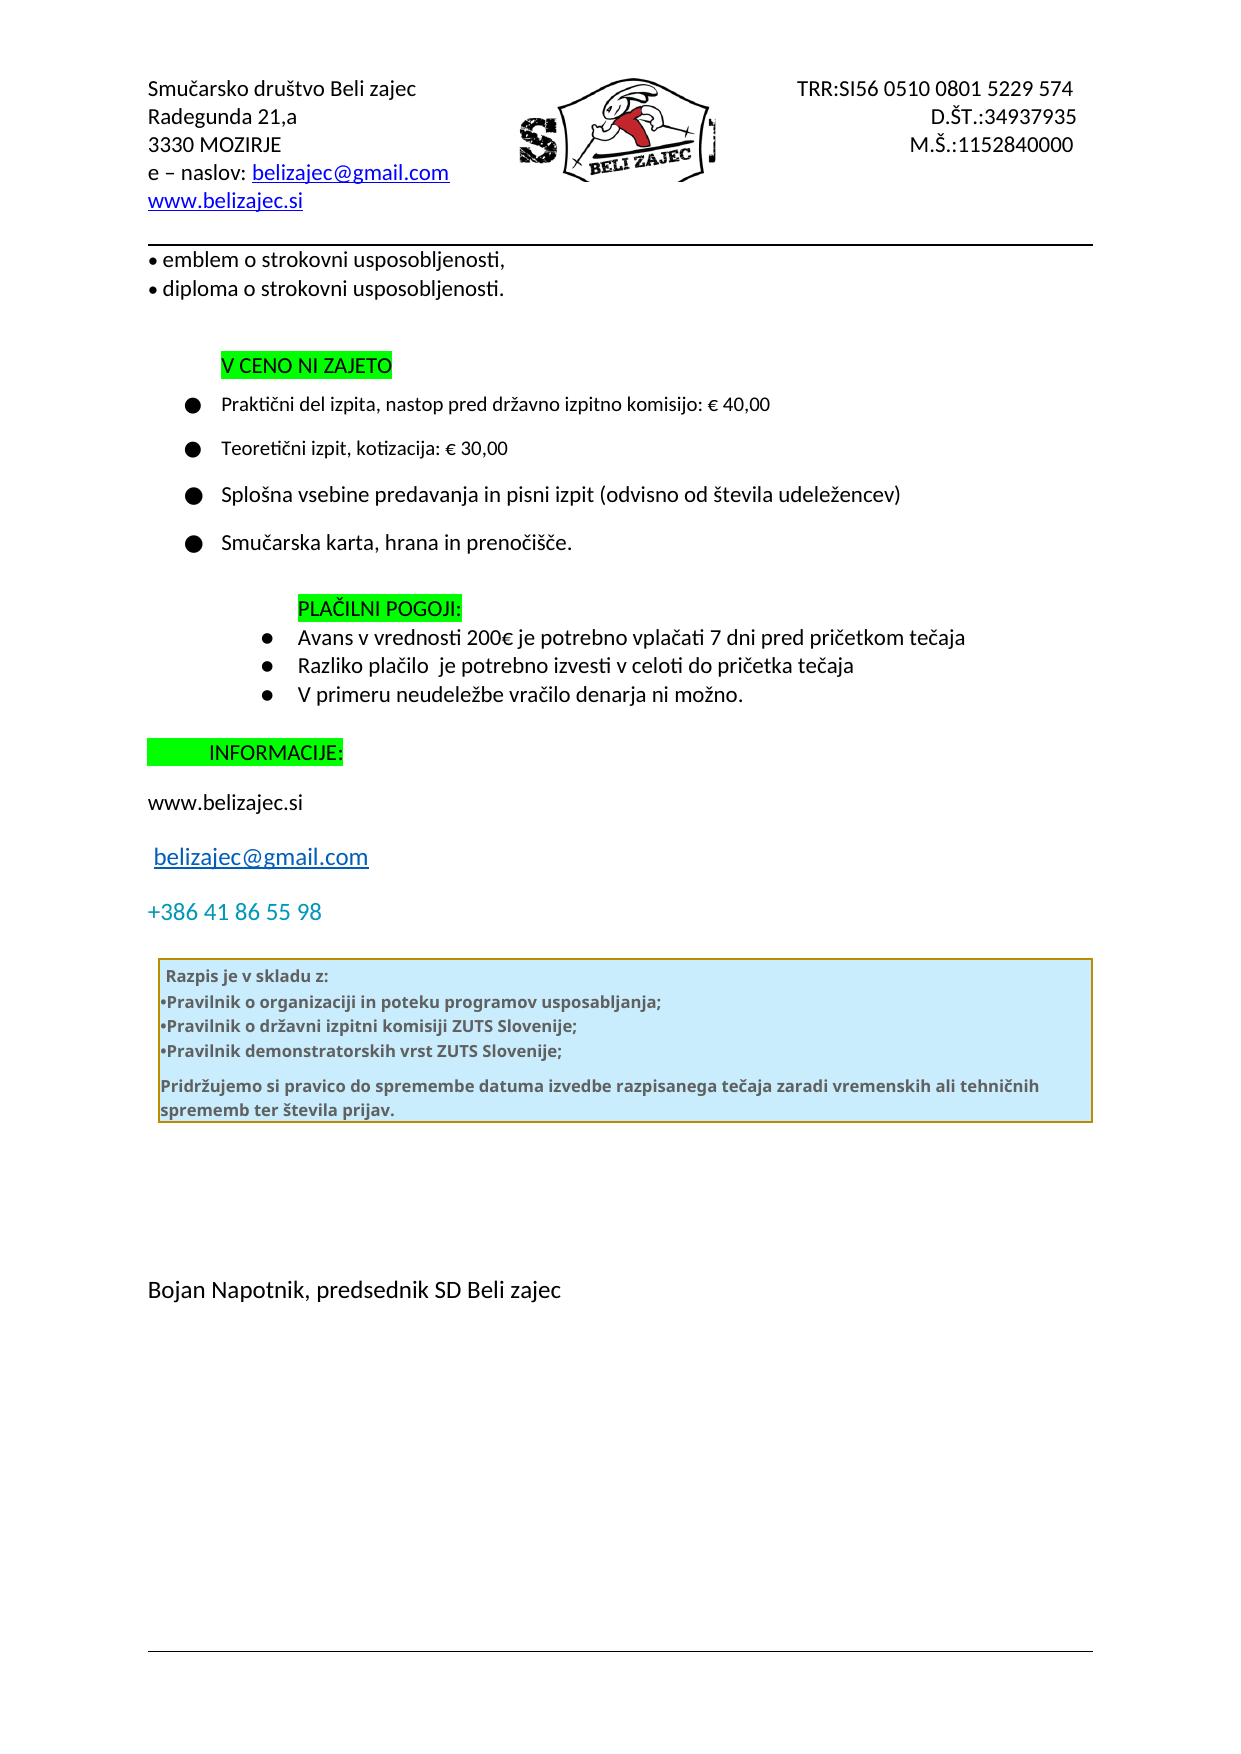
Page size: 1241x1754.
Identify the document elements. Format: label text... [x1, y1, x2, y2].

text Bojan Napotnik, predsednik SD Beli zajec [148, 1275, 1093, 1305]
text Pridržujemo si pravico do spremembe datuma izvedbe razpisanega tečaja zaradi vremenskih ali tehničnih sprememb ter števila prijav. [160, 1072, 1091, 1121]
text belizajec@gmail.com [148, 841, 624, 872]
text V CENO NI ZAJETO [221, 351, 1093, 379]
list Teoretični izpit, kotizacija: € 30,00 [183, 424, 1093, 467]
picture [510, 75, 766, 208]
text www.belizajec.si [148, 788, 1093, 816]
list diploma o strokovni usposobljenosti. [148, 274, 1093, 302]
text Razpis je v skladu z: [160, 960, 1091, 988]
list emblem o strokovni usposobljenosti, [148, 246, 1093, 273]
list Smučarska karta, hrana in prenočišče. [183, 516, 1093, 563]
list V primeru neudeležbe vračilo denarja ni možno. [260, 681, 1093, 708]
text INFORMACIJE: [147, 738, 1093, 766]
text PLAČILNI POGOJI: [298, 594, 1093, 622]
text •Pravilnik o državni izpitni komisiji ZUTS Slovenije; [160, 1013, 1091, 1037]
text •Pravilnik demonstratorskih vrst ZUTS Slovenije; [160, 1037, 1091, 1062]
list Praktični del izpita, nastop pred državno izpitno komisijo: € 40,00 [183, 380, 1093, 423]
list Avans v vrednosti 200€ je potrebno vplačati 7 dni pred pričetkom tečaja [260, 623, 1093, 651]
list Splošna vsebine predavanja in pisni izpit (odvisno od števila udeležencev) [183, 468, 1093, 515]
list Razliko plačilo je potrebno izvesti v celoti do pričetka tečaja [260, 652, 1093, 680]
text •Pravilnik o organizaciji in poteku programov usposabljanja; [160, 988, 1091, 1013]
text +386 41 86 55 98 [148, 896, 1093, 926]
